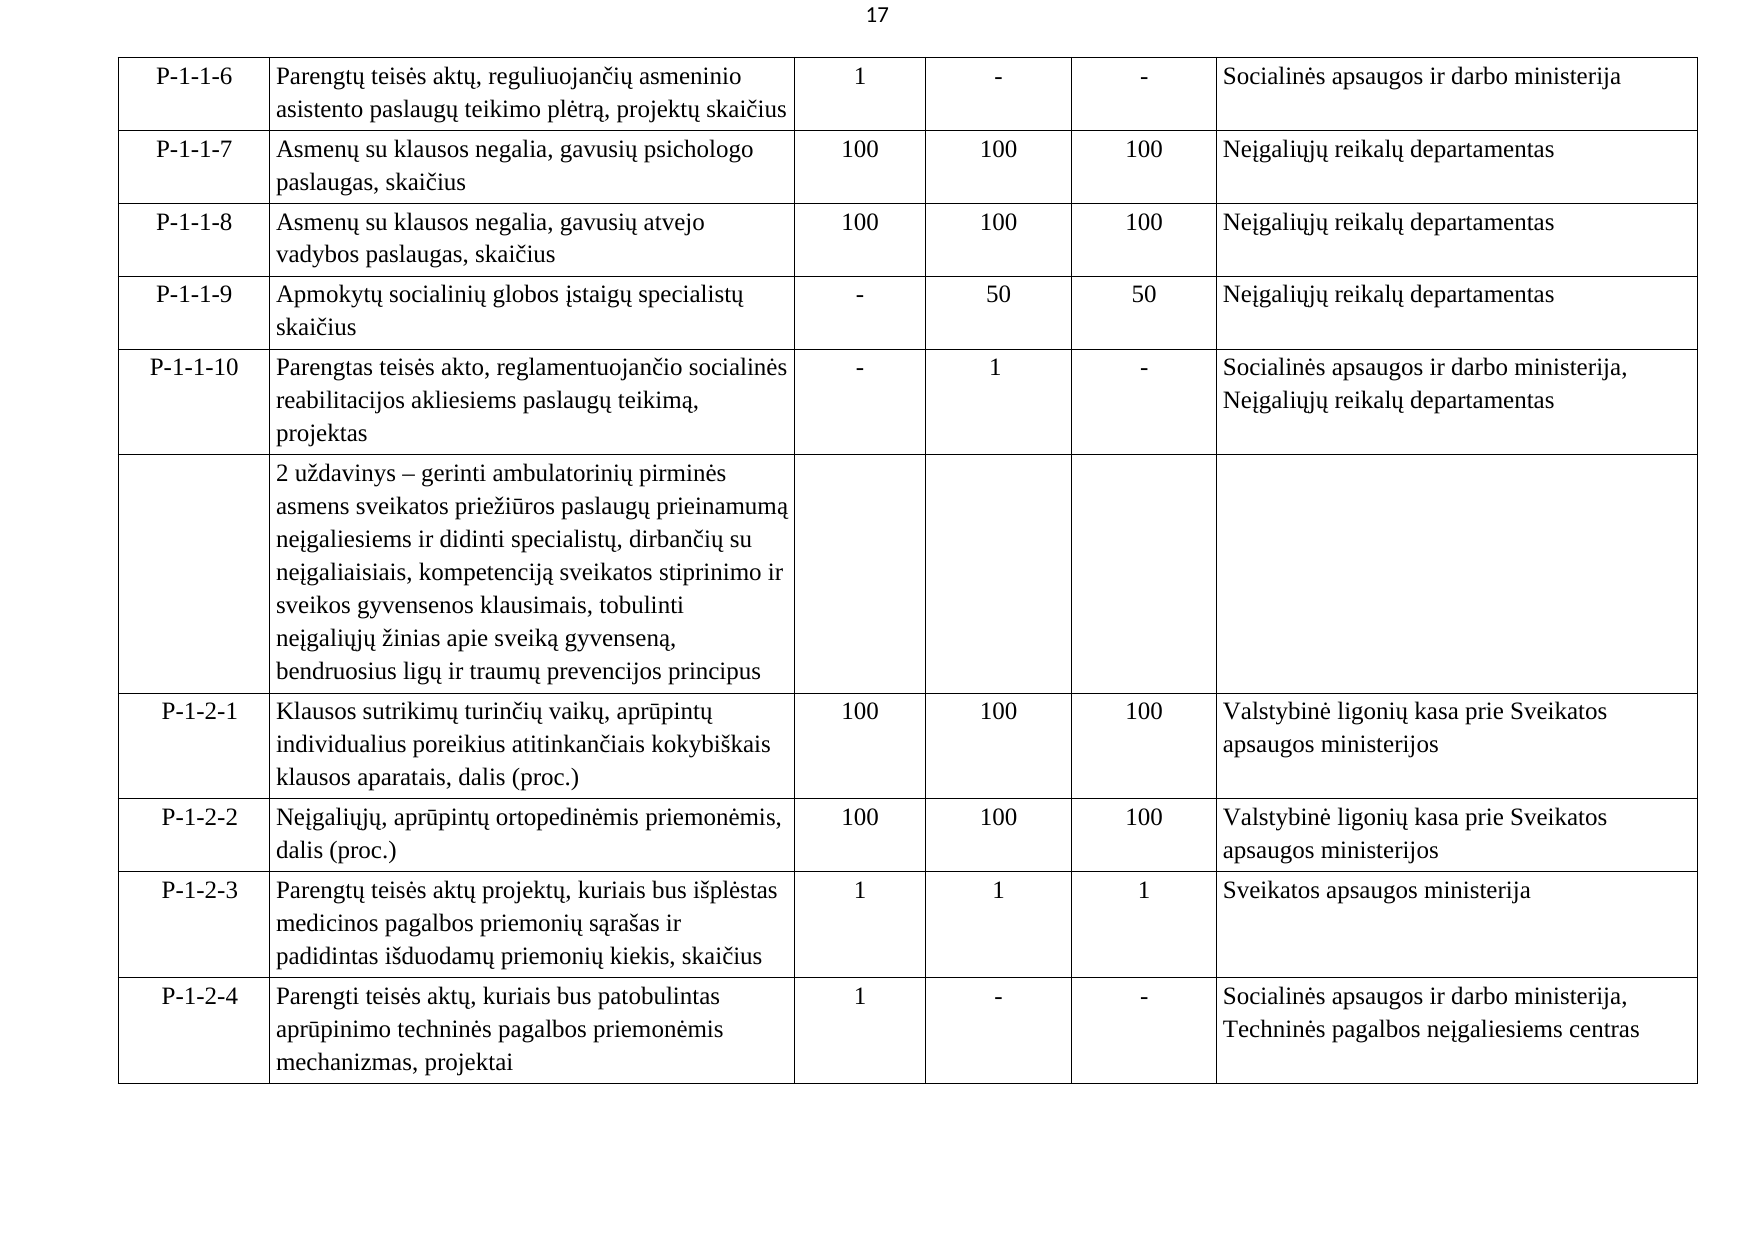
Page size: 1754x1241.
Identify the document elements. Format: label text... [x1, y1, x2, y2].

table_cell 1 [1072, 872, 1216, 977]
table_cell P-1-1-10 [119, 350, 269, 454]
table_cell Asmenų su klausos negalia, gavusių atvejo vadybos paslaugas, skaičius [270, 204, 794, 276]
table_cell 1 [795, 58, 925, 130]
table_cell P-1-2-3 [119, 872, 269, 977]
table_cell - [795, 277, 925, 348]
table_cell 50 [1072, 277, 1216, 348]
table_cell P-1-1-6 [119, 58, 269, 130]
table_cell 1 [795, 978, 925, 1083]
table_cell P-1-2-2 [119, 799, 269, 871]
table_cell [795, 455, 925, 692]
table_cell Neįgaliųjų reikalų departamentas [1217, 277, 1697, 348]
table_cell 1 [926, 872, 1071, 977]
table_cell 100 [795, 694, 925, 798]
table_cell Sveikatos apsaugos ministerija [1217, 872, 1697, 977]
table_cell 100 [1072, 799, 1216, 871]
table_cell P-1-1-8 [119, 204, 269, 276]
table_cell [1072, 455, 1216, 692]
table_cell 100 [926, 799, 1071, 871]
table_cell Neįgaliųjų reikalų departamentas [1217, 131, 1697, 203]
table_cell Neįgaliųjų, aprūpintų ortopedinėmis priemonėmis, dalis (proc.) [270, 799, 794, 871]
table_cell - [1072, 978, 1216, 1083]
table_cell P-1-1-7 [119, 131, 269, 203]
table_cell Socialinės apsaugos ir darbo ministerija, Techninės pagalbos neįgaliesiems centras [1217, 978, 1697, 1083]
table_cell 100 [926, 131, 1071, 203]
table_cell P-1-2-4 [119, 978, 269, 1083]
table_cell 100 [795, 131, 925, 203]
table_cell 100 [926, 694, 1071, 798]
table_cell 100 [1072, 131, 1216, 203]
table_cell Socialinės apsaugos ir darbo ministerija [1217, 58, 1697, 130]
table_cell Parengtų teisės aktų projektų, kuriais bus išplėstas medicinos pagalbos priemonių sąrašas ir padidintas išduodamų priemonių kiekis, skaičius [270, 872, 794, 977]
table_cell 50 [926, 277, 1071, 348]
table_cell 2 uždavinys – gerinti ambulatorinių pirminės asmens sveikatos priežiūros paslaugų prieinamumą neįgaliesiems ir didinti specialistų, dirbančių su neįgaliaisiais, kompetenciją sveikatos stiprinimo ir sveikos gyvensenos klausimais, tobulinti neįgaliųjų žinias apie sveiką gyvenseną, bendruosius ligų ir traumų prevencijos principus [270, 455, 794, 692]
table_cell Valstybinė ligonių kasa prie Sveikatos apsaugos ministerijos [1217, 799, 1697, 871]
table_cell Parengti teisės aktų, kuriais bus patobulintas aprūpinimo techninės pagalbos priemonėmis mechanizmas, projektai [270, 978, 794, 1083]
table_cell P-1-1-9 [119, 277, 269, 348]
table_cell Socialinės apsaugos ir darbo ministerija, Neįgaliųjų reikalų departamentas [1217, 350, 1697, 454]
table_cell - [1072, 58, 1216, 130]
table_cell Parengtas teisės akto, reglamentuojančio socialinės reabilitacijos akliesiems paslaugų teikimą, projektas [270, 350, 794, 454]
table_cell - [795, 350, 925, 454]
table_cell Apmokytų socialinių globos įstaigų specialistų skaičius [270, 277, 794, 348]
table_cell 100 [1072, 694, 1216, 798]
table_cell 100 [795, 799, 925, 871]
table_cell - [926, 978, 1071, 1083]
table_cell Valstybinė ligonių kasa prie Sveikatos apsaugos ministerijos [1217, 694, 1697, 798]
table_cell - [1072, 350, 1216, 454]
table_cell 100 [795, 204, 925, 276]
table_cell - [926, 58, 1071, 130]
table_cell 1 [926, 350, 1071, 454]
table_cell [926, 455, 1071, 692]
table_cell 100 [1072, 204, 1216, 276]
table_cell [119, 455, 269, 692]
table_cell 100 [926, 204, 1071, 276]
table_cell Parengtų teisės aktų, reguliuojančių asmeninio asistento paslaugų teikimo plėtrą, projektų skaičius [270, 58, 794, 130]
table_cell Asmenų su klausos negalia, gavusių psichologo paslaugas, skaičius [270, 131, 794, 203]
table_cell Neįgaliųjų reikalų departamentas [1217, 204, 1697, 276]
table_cell P-1-2-1 [119, 694, 269, 798]
table_cell [1217, 455, 1697, 692]
table_cell 1 [795, 872, 925, 977]
table_cell Klausos sutrikimų turinčių vaikų, aprūpintų individualius poreikius atitinkančiais kokybiškais klausos aparatais, dalis (proc.) [270, 694, 794, 798]
